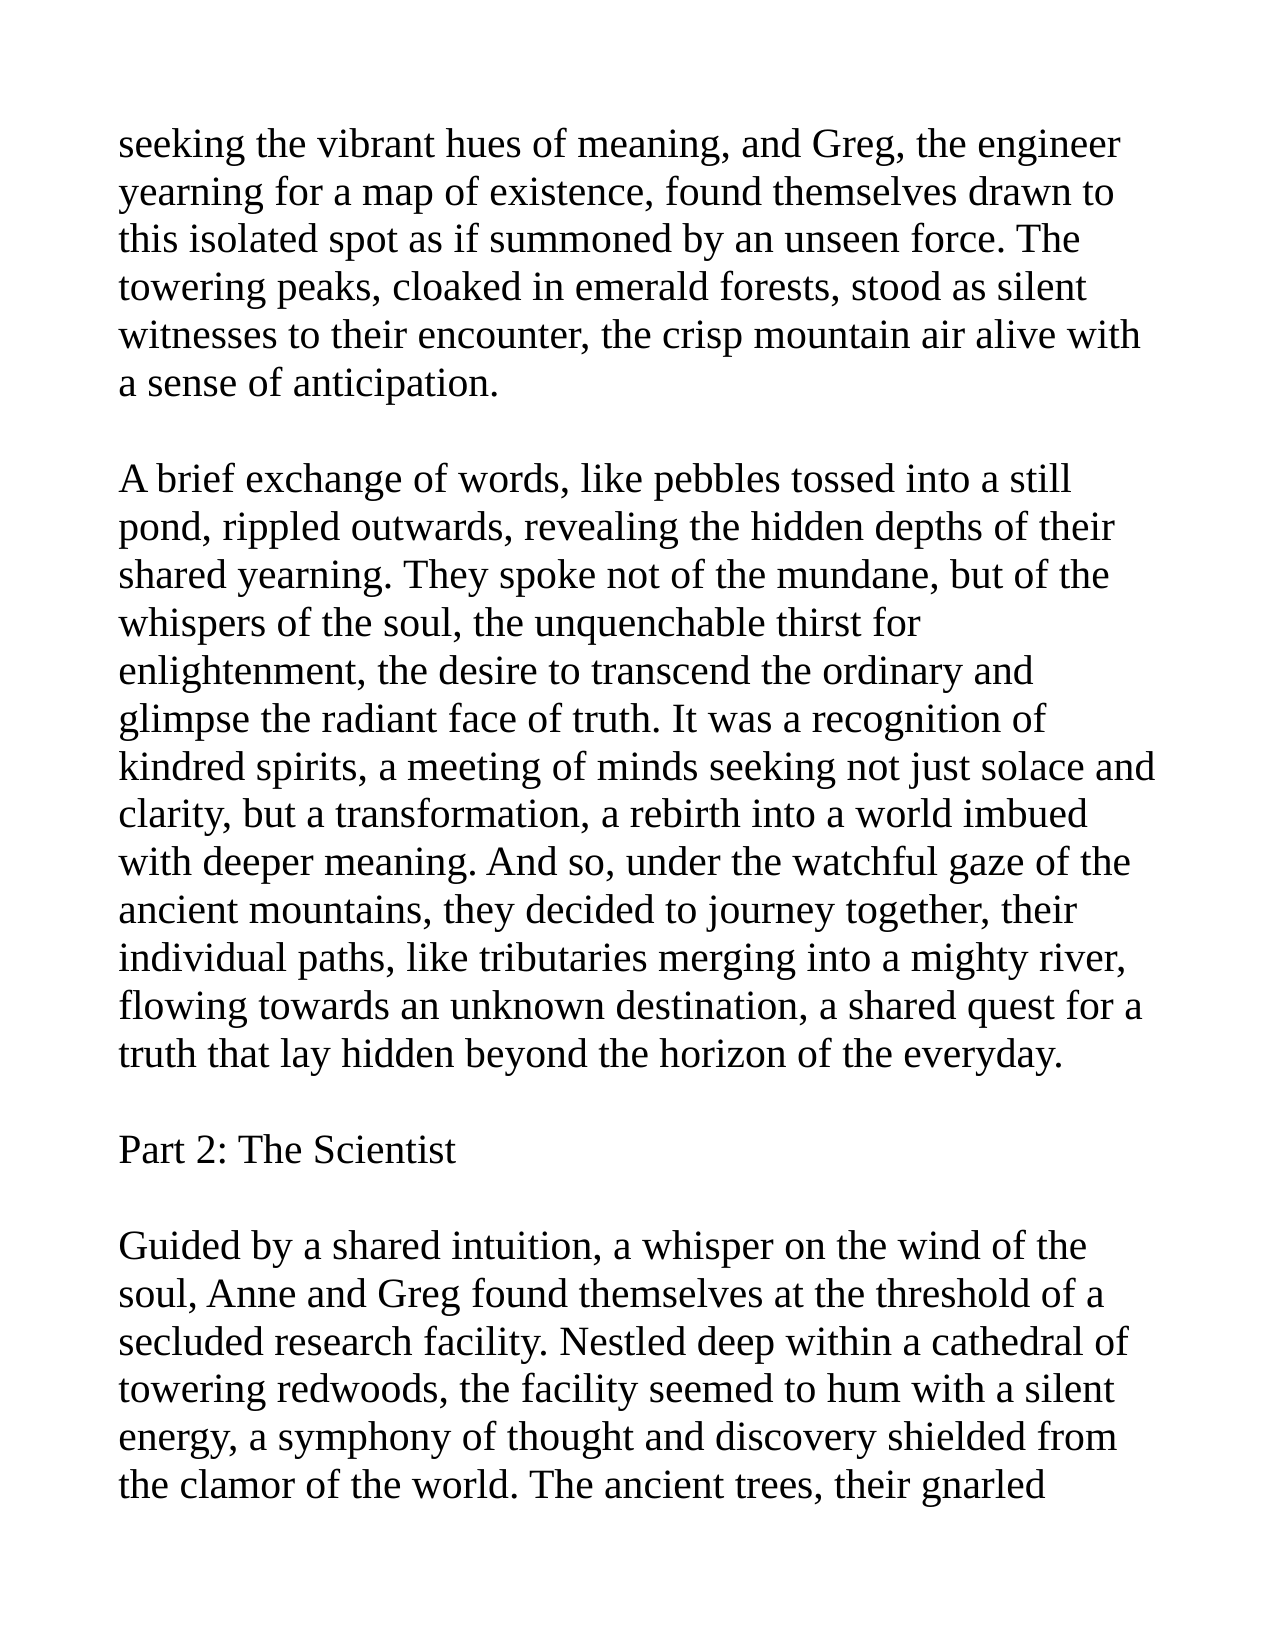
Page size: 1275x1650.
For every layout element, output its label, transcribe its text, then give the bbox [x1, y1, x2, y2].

text Guided by a shared intuition, a whisper on the wind of the soul, Anne and Greg found themselves at the threshold of a secluded research facility. Nestled deep within a cathedral of towering redwoods, the facility seemed to hum with a silent energy, a symphony of thought and discovery shielded from the clamor of the world. The ancient trees, their gnarled [118, 1220, 1157, 1508]
text seeking the vibrant hues of meaning, and Greg, the engineer yearning for a map of existence, found themselves drawn to this isolated spot as if summoned by an unseen force. The towering peaks, cloaked in emerald forests, stood as silent witnesses to their encounter, the crisp mountain air alive with a sense of anticipation. [118, 118, 1157, 406]
text Part 2: The Scientist [118, 1124, 1157, 1172]
text A brief exchange of words, like pebbles tossed into a still pond, rippled outwards, revealing the hidden depths of their shared yearning. They spoke not of the mundane, but of the whispers of the soul, the unquenchable thirst for enlightenment, the desire to transcend the ordinary and glimpse the radiant face of truth. It was a recognition of kindred spirits, a meeting of minds seeking not just solace and clarity, but a transformation, a rebirth into a world imbued with deeper meaning. And so, under the watchful gaze of the ancient mountains, they decided to journey together, their individual paths, like tributaries merging into a mighty river, flowing towards an unknown destination, a shared quest for a truth that lay hidden beyond the horizon of the everyday. [118, 453, 1157, 1076]
